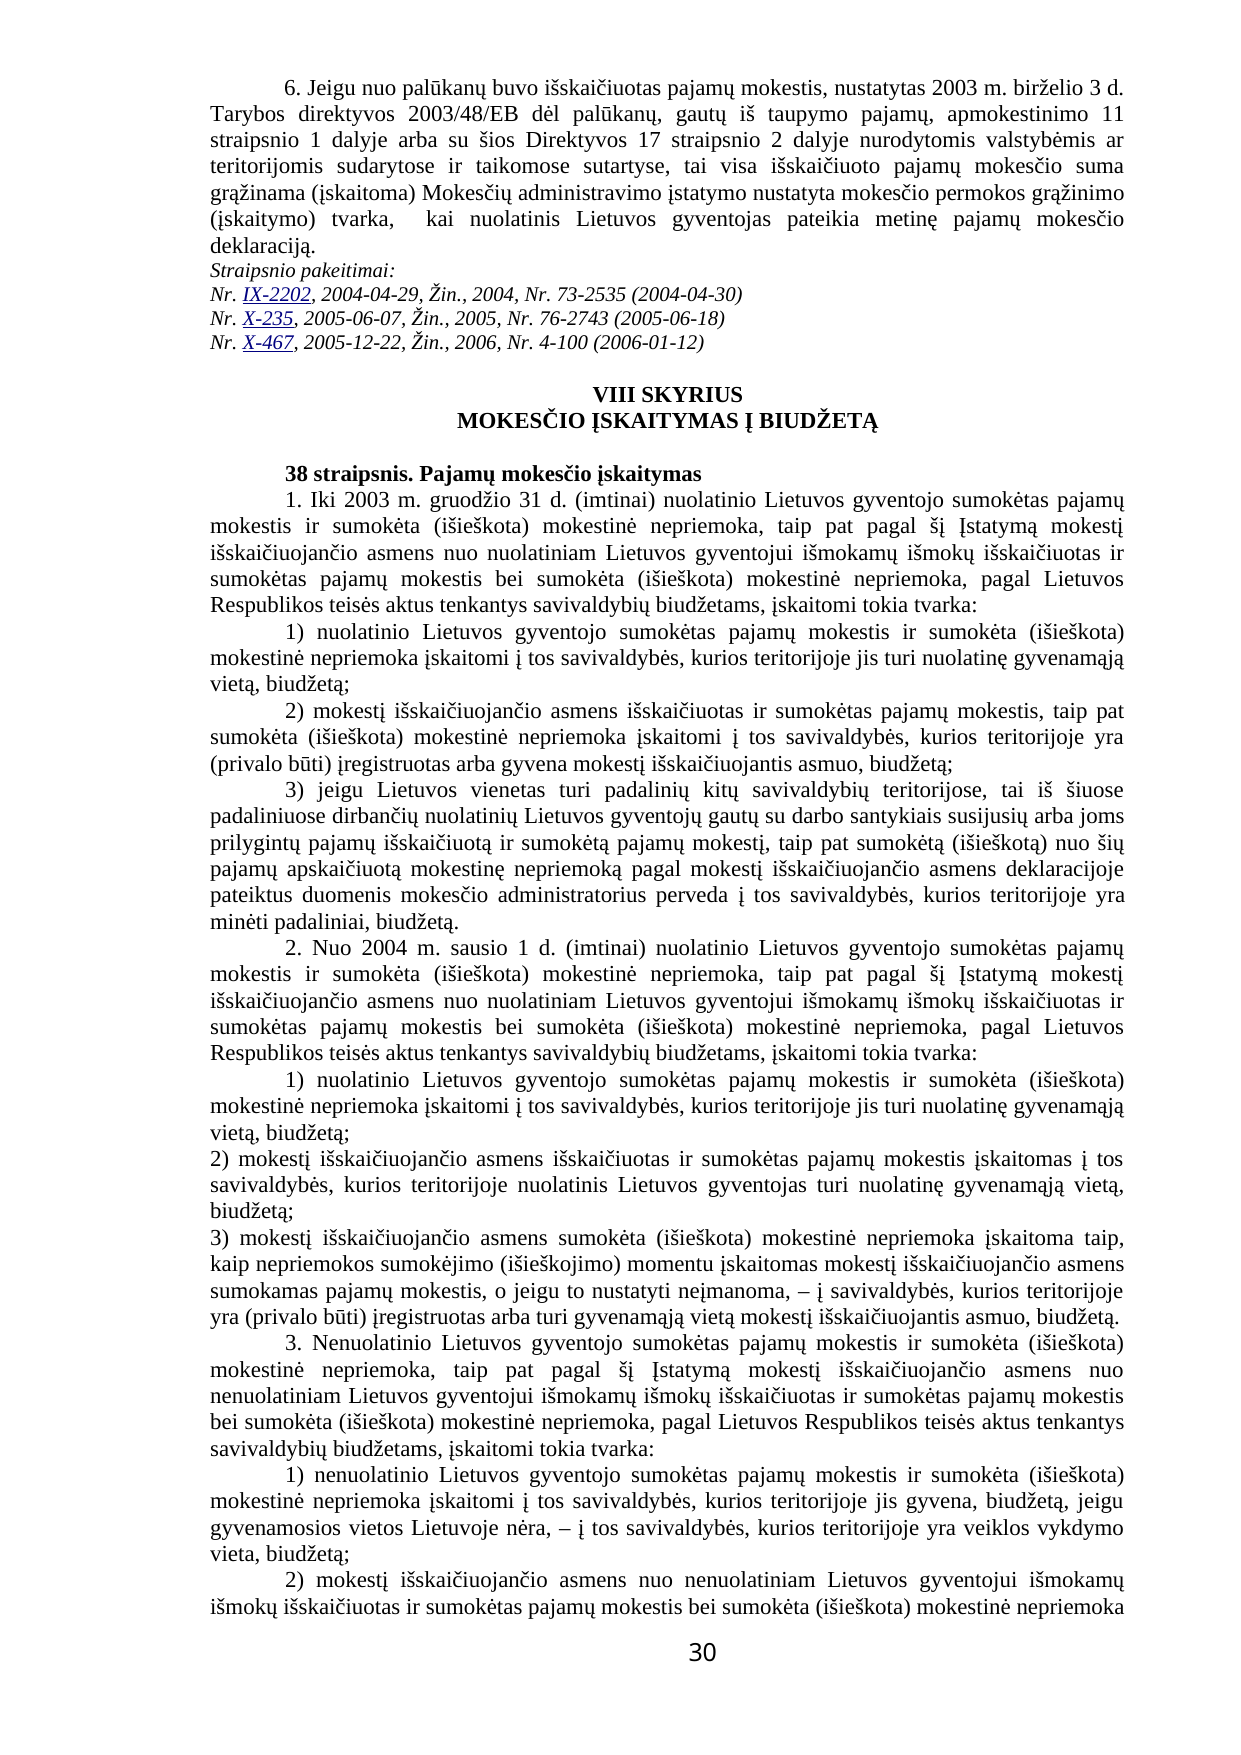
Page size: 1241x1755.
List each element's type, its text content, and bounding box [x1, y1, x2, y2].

subtitle VIII SKYRIUS [210, 381, 1126, 407]
text 3) mokestį išskaičiuojančio asmens sumokėta (išieškota) mokestinė nepriemoka įskaitoma taip, kaip nepriemokos sumokėjimo (išieškojimo) momentu įskaitomas mokestį išskaičiuojančio asmens sumokamas pajamų mokestis, o jeigu to nustatyti neįmanoma, – į savivaldybės, kurios teritorijoje yra (privalo būti) įregistruotas arba turi gyvenamąją vietą mokestį išskaičiuojantis asmuo, biudžetą. [210, 1224, 1126, 1329]
text Straipsnio pakeitimai: [210, 258, 1126, 282]
text 2. Nuo 2004 m. sausio 1 d. (imtinai) nuolatinio Lietuvos gyventojo sumokėtas pajamų mokestis ir sumokėta (išieškota) mokestinė nepriemoka, taip pat pagal šį Įstatymą mokestį išskaičiuojančio asmens nuo nuolatiniam Lietuvos gyventojui išmokamų išmokų išskaičiuotas ir sumokėtas pajamų mokestis bei sumokėta (išieškota) mokestinė nepriemoka, pagal Lietuvos Respublikos teisės aktus tenkantys savivaldybių biudžetams, įskaitomi tokia tvarka: [210, 934, 1126, 1066]
text 3) jeigu Lietuvos vienetas turi padalinių kitų savivaldybių teritorijose, tai iš šiuose padaliniuose dirbančių nuolatinių Lietuvos gyventojų gautų su darbo santykiais susijusių arba joms prilygintų pajamų išskaičiuotą ir sumokėtą pajamų mokestį, taip pat sumokėtą (išieškotą) nuo šių pajamų apskaičiuotą mokestinę nepriemoką pagal mokestį išskaičiuojančio asmens deklaracijoje pateiktus duomenis mokesčio administratorius perveda į tos savivaldybės, kurios teritorijoje yra minėti padaliniai, biudžetą. [210, 776, 1126, 934]
text MOKESČIO ĮSKAITYMAS Į BIUDŽETĄ [210, 407, 1126, 433]
text 6. Jeigu nuo palūkanų buvo išskaičiuotas pajamų mokestis, nustatytas 2003 m. birželio 3 d. Tarybos direktyvos 2003/48/EB dėl palūkanų, gautų iš taupymo pajamų, apmokestinimo 11 straipsnio 1 dalyje arba su šios Direktyvos 17 straipsnio 2 dalyje nurodytomis valstybėmis ar teritorijomis sudarytose ir taikomose sutartyse, tai visa išskaičiuoto pajamų mokesčio suma grąžinama (įskaitoma) Mokesčių administravimo įstatymo nustatyta mokesčio permokos grąžinimo (įskaitymo) tvarka, kai nuolatinis Lietuvos gyventojas pateikia metinę pajamų mokesčio deklaraciją. [210, 73, 1126, 258]
text 2) mokestį išskaičiuojančio asmens nuo nenuolatiniam Lietuvos gyventojui išmokamų išmokų išskaičiuotas ir sumokėtas pajamų mokestis bei sumokėta (išieškota) mokestinė nepriemoka [210, 1567, 1126, 1619]
text Nr. X-467, 2005-12-22, Žin., 2006, Nr. 4-100 (2006-01-12) [210, 330, 1126, 354]
text 1) nenuolatinio Lietuvos gyventojo sumokėtas pajamų mokestis ir sumokėta (išieškota) mokestinė nepriemoka įskaitomi į tos savivaldybės, kurios teritorijoje jis gyvena, biudžetą, jeigu gyvenamosios vietos Lietuvoje nėra, – į tos savivaldybės, kurios teritorijoje yra veiklos vykdymo vieta, biudžetą; [210, 1461, 1126, 1567]
text 2) mokestį išskaičiuojančio asmens išskaičiuotas ir sumokėtas pajamų mokestis, taip pat sumokėta (išieškota) mokestinė nepriemoka įskaitomi į tos savivaldybės, kurios teritorijoje yra (privalo būti) įregistruotas arba gyvena mokestį išskaičiuojantis asmuo, biudžetą; [210, 697, 1126, 776]
text 1. Iki 2003 m. gruodžio 31 d. (imtinai) nuolatinio Lietuvos gyventojo sumokėtas pajamų mokestis ir sumokėta (išieškota) mokestinė nepriemoka, taip pat pagal šį Įstatymą mokestį išskaičiuojančio asmens nuo nuolatiniam Lietuvos gyventojui išmokamų išmokų išskaičiuotas ir sumokėtas pajamų mokestis bei sumokėta (išieškota) mokestinė nepriemoka, pagal Lietuvos Respublikos teisės aktus tenkantys savivaldybių biudžetams, įskaitomi tokia tvarka: [210, 486, 1126, 618]
text 3. Nenuolatinio Lietuvos gyventojo sumokėtas pajamų mokestis ir sumokėta (išieškota) mokestinė nepriemoka, taip pat pagal šį Įstatymą mokestį išskaičiuojančio asmens nuo nenuolatiniam Lietuvos gyventojui išmokamų išmokų išskaičiuotas ir sumokėtas pajamų mokestis bei sumokėta (išieškota) mokestinė nepriemoka, pagal Lietuvos Respublikos teisės aktus tenkantys savivaldybių biudžetams, įskaitomi tokia tvarka: [210, 1329, 1126, 1461]
text 1) nuolatinio Lietuvos gyventojo sumokėtas pajamų mokestis ir sumokėta (išieškota) mokestinė nepriemoka įskaitomi į tos savivaldybės, kurios teritorijoje jis turi nuolatinę gyvenamąją vietą, biudžetą; [210, 618, 1126, 697]
text 1) nuolatinio Lietuvos gyventojo sumokėtas pajamų mokestis ir sumokėta (išieškota) mokestinė nepriemoka įskaitomi į tos savivaldybės, kurios teritorijoje jis turi nuolatinę gyvenamąją vietą, biudžetą; [210, 1066, 1126, 1145]
text 38 straipsnis. Pajamų mokesčio įskaitymas [210, 460, 1126, 486]
text Nr. IX-2202, 2004-04-29, Žin., 2004, Nr. 73-2535 (2004-04-30) [210, 282, 1126, 306]
text Nr. X-235, 2005-06-07, Žin., 2005, Nr. 76-2743 (2005-06-18) [210, 306, 1126, 330]
text 2) mokestį išskaičiuojančio asmens išskaičiuotas ir sumokėtas pajamų mokestis įskaitomas į tos savivaldybės, kurios teritorijoje nuolatinis Lietuvos gyventojas turi nuolatinę gyvenamąją vietą, biudžetą; [210, 1145, 1126, 1224]
